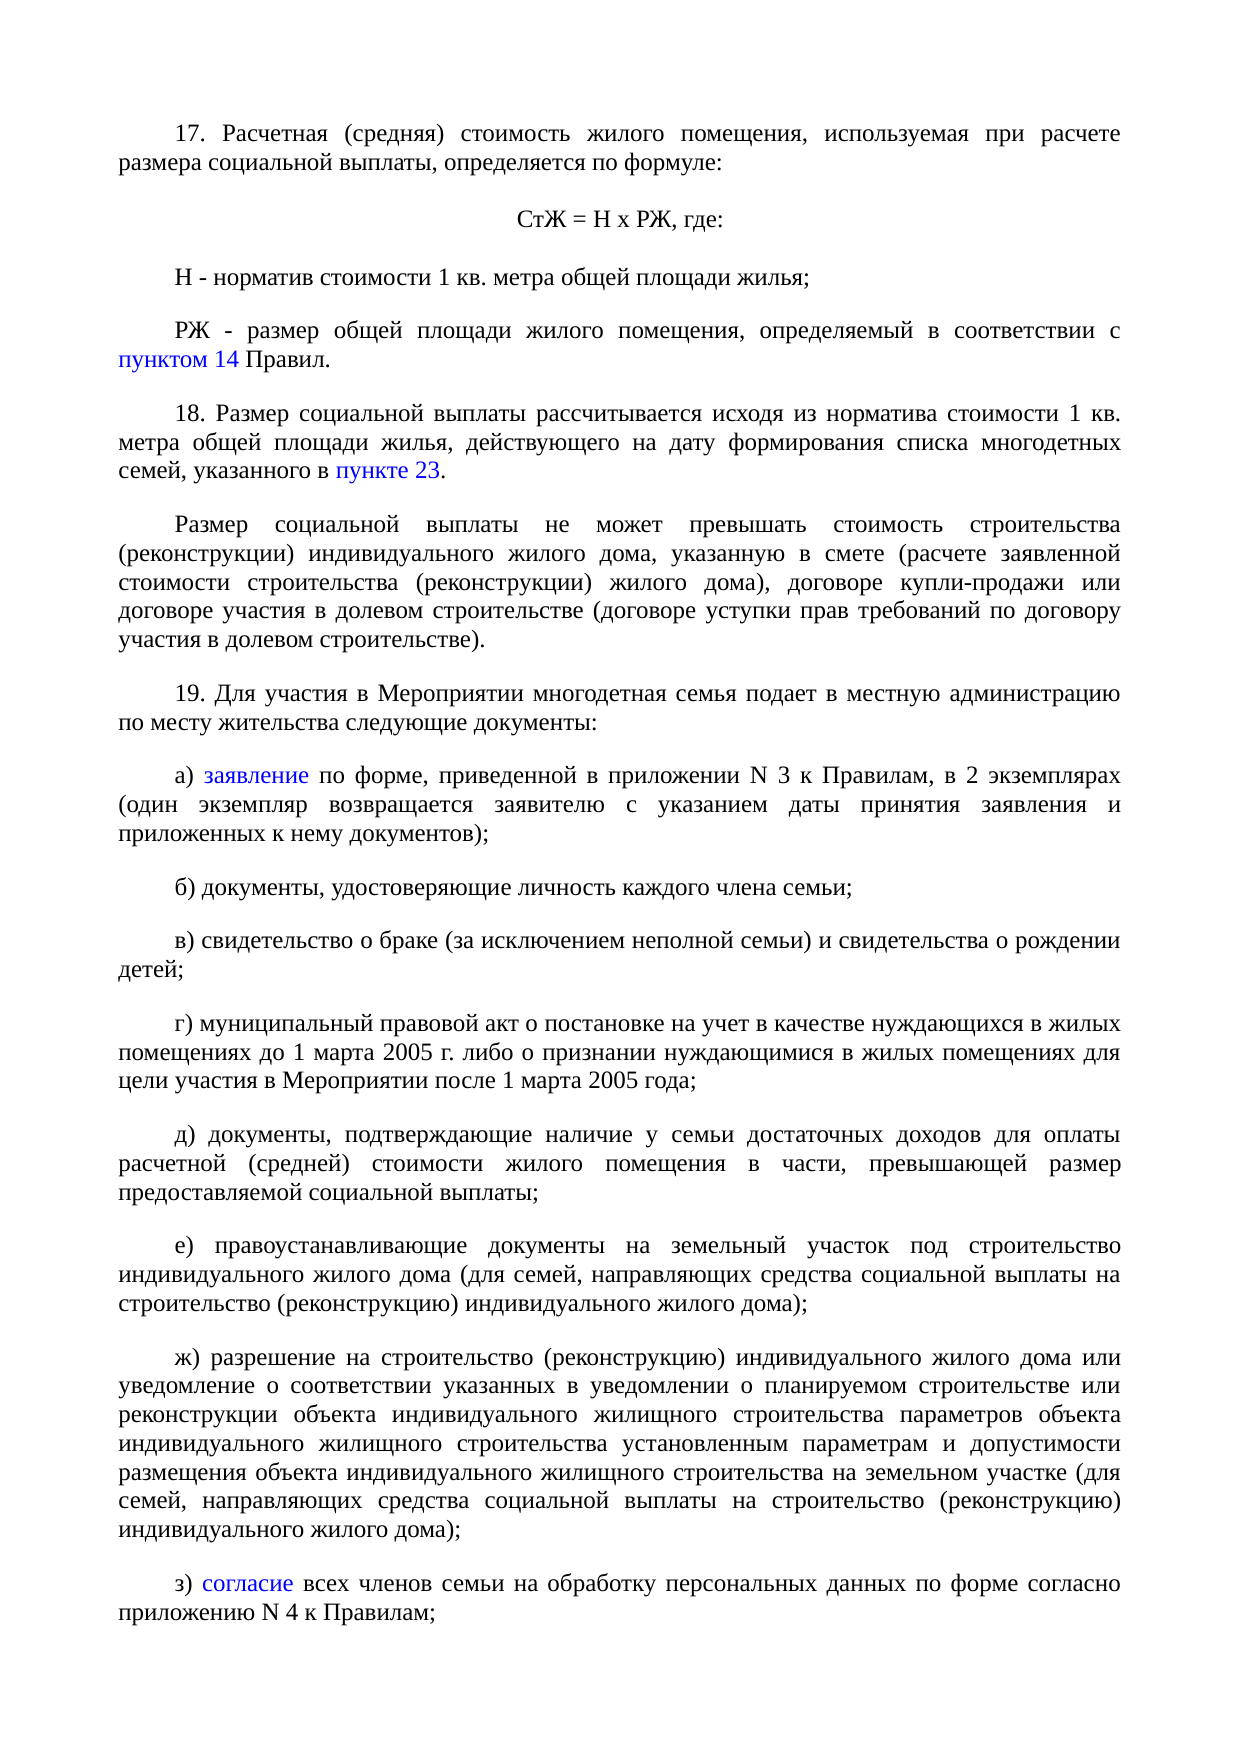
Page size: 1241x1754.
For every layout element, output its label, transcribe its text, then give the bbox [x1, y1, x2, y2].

text СтЖ = Н x РЖ, где: [118, 204, 1122, 233]
text д) документы, подтверждающие наличие у семьи достаточных доходов для оплаты расчетной (средней) стоимости жилого помещения в части, превышающей размер предоставляемой социальной выплаты; [118, 1119, 1122, 1206]
text е) правоустанавливающие документы на земельный участок под строительство индивидуального жилого дома (для семей, направляющих средства социальной выплаты на строительство (реконструкцию) индивидуального жилого дома); [118, 1231, 1122, 1317]
text а) заявление по форме, приведенной в приложении N 3 к Правилам, в 2 экземплярах (один экземпляр возвращается заявителю с указанием даты принятия заявления и приложенных к нему документов); [118, 761, 1122, 847]
text Н - норматив стоимости 1 кв. метра общей площади жилья; [118, 262, 1122, 291]
text б) документы, удостоверяющие личность каждого члена семьи; [118, 872, 1122, 901]
text РЖ - размер общей площади жилого помещения, определяемый в соответствии с пунктом 14 Правил. [118, 316, 1122, 373]
text Размер социальной выплаты не может превышать стоимость строительства (реконструкции) индивидуального жилого дома, указанную в смете (расчете заявленной стоимости строительства (реконструкции) жилого дома), договоре купли-продажи или договоре участия в долевом строительстве (договоре уступки прав требований по договору участия в долевом строительстве). [118, 509, 1122, 653]
text 17. Расчетная (средняя) стоимость жилого помещения, используемая при расчете размера социальной выплаты, определяется по формуле: [118, 118, 1122, 176]
text г) муниципальный правовой акт о постановке на учет в качестве нуждающихся в жилых помещениях до 1 марта 2005 г. либо о признании нуждающимися в жилых помещениях для цели участия в Мероприятии после 1 марта 2005 года; [118, 1008, 1122, 1094]
text ж) разрешение на строительство (реконструкцию) индивидуального жилого дома или уведомление о соответствии указанных в уведомлении о планируемом строительстве или реконструкции объекта индивидуального жилищного строительства параметров объекта индивидуального жилищного строительства установленным параметрам и допустимости размещения объекта индивидуального жилищного строительства на земельном участке (для семей, направляющих средства социальной выплаты на строительство (реконструкцию) индивидуального жилого дома); [118, 1342, 1122, 1543]
text 19. Для участия в Мероприятии многодетная семья подает в местную администрацию по месту жительства следующие документы: [118, 678, 1122, 736]
text 18. Размер социальной выплаты рассчитывается исходя из норматива стоимости 1 кв. метра общей площади жилья, действующего на дату формирования списка многодетных семей, указанного в пункте 23. [118, 398, 1122, 484]
text в) свидетельство о браке (за исключением неполной семьи) и свидетельства о рождении детей; [118, 926, 1122, 983]
text з) согласие всех членов семьи на обработку персональных данных по форме согласно приложению N 4 к Правилам; [118, 1568, 1122, 1626]
